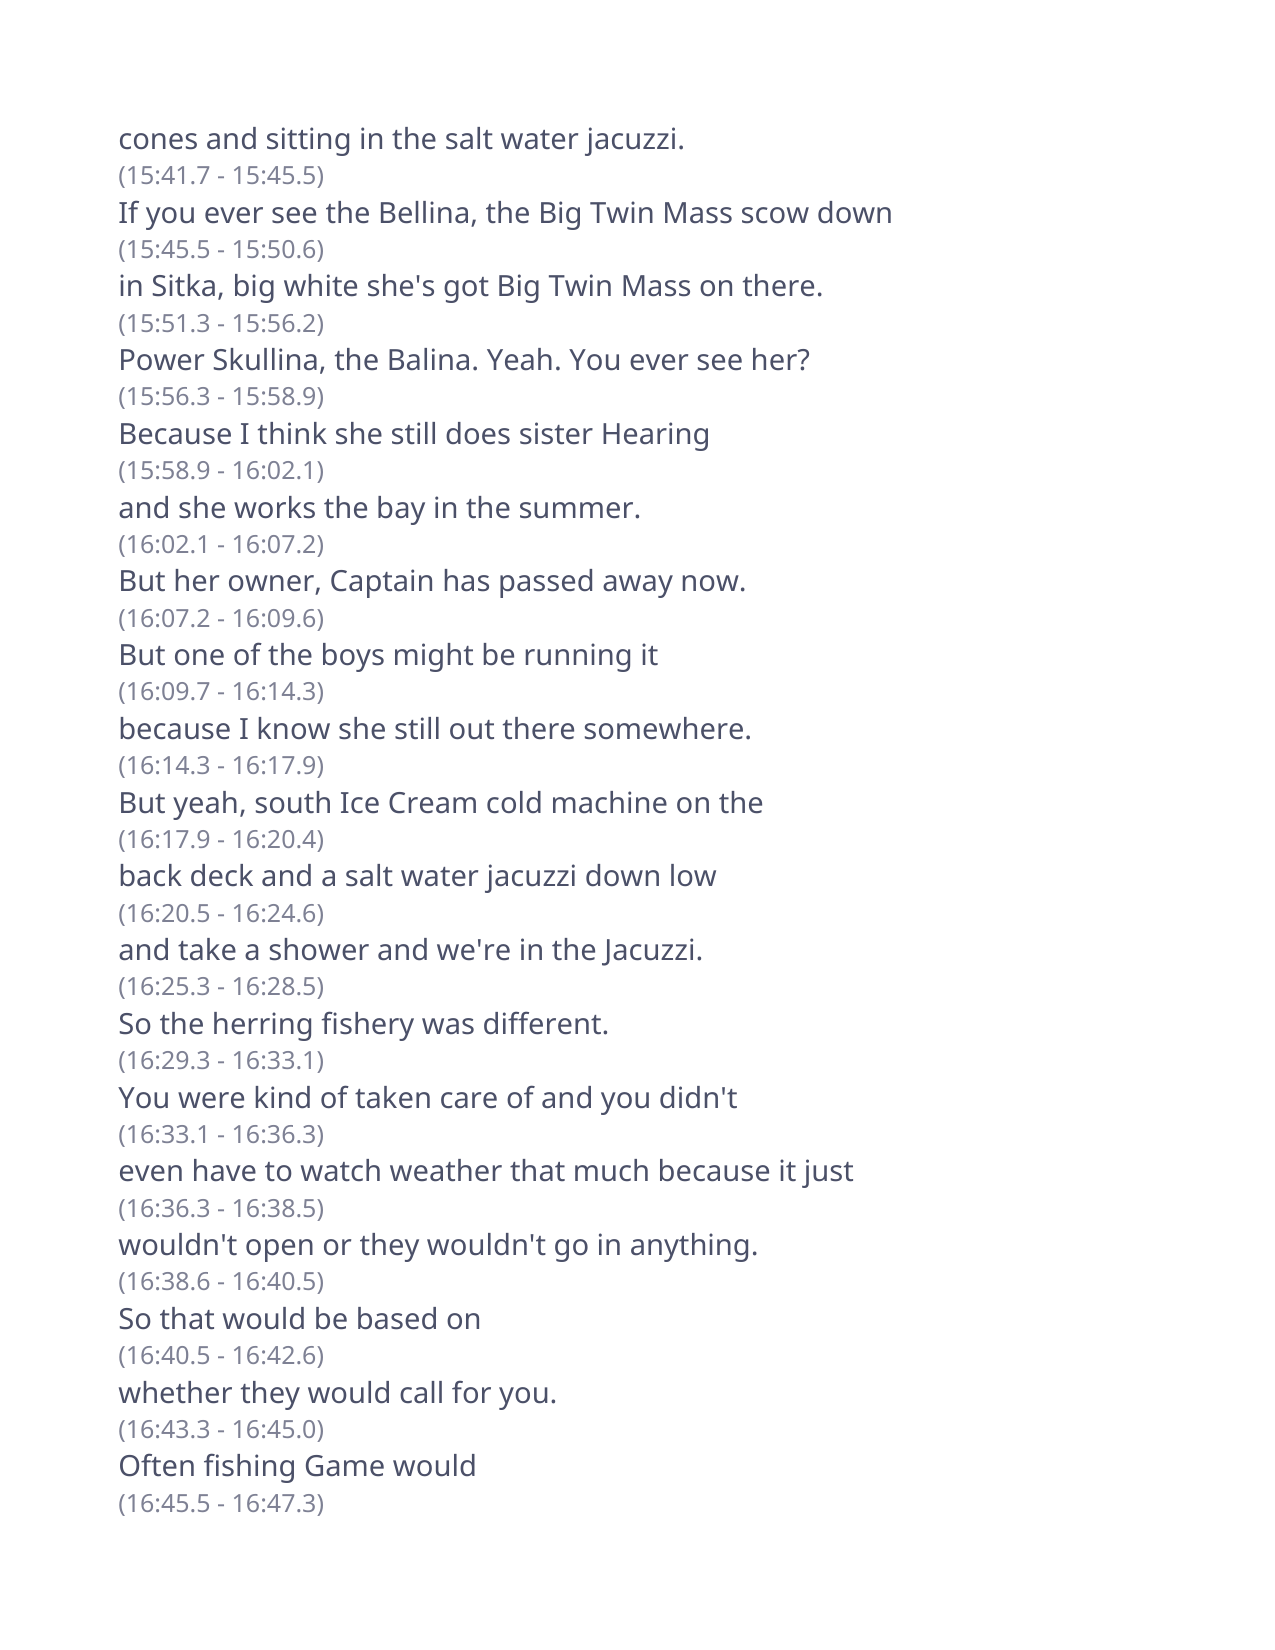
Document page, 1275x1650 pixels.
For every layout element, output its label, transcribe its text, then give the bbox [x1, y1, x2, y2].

text (16:20.5 - 16:24.6) [118, 895, 1157, 929]
text (16:29.3 - 16:33.1) [118, 1043, 1157, 1077]
text You were kind of taken care of and you didn't [118, 1077, 1157, 1117]
text Often fishing Game would [118, 1446, 1157, 1485]
text (16:43.3 - 16:45.0) [118, 1412, 1157, 1446]
text (15:45.5 - 15:50.6) [118, 232, 1157, 266]
text (16:09.7 - 16:14.3) [118, 674, 1157, 708]
text in Sitka, big white she's got Big Twin Mass on there. [118, 266, 1157, 305]
text (15:51.3 - 15:56.2) [118, 305, 1157, 339]
text even have to watch weather that much because it just [118, 1151, 1157, 1190]
text wouldn't open or they wouldn't go in anything. [118, 1224, 1157, 1264]
text (16:25.3 - 16:28.5) [118, 969, 1157, 1003]
text (16:33.1 - 16:36.3) [118, 1117, 1157, 1151]
text So the herring fishery was different. [118, 1003, 1157, 1043]
text (15:41.7 - 15:45.5) [118, 158, 1157, 192]
text (16:45.5 - 16:47.3) [118, 1485, 1157, 1519]
text because I know she still out there somewhere. [118, 708, 1157, 748]
text (16:14.3 - 16:17.9) [118, 748, 1157, 782]
text (15:58.9 - 16:02.1) [118, 453, 1157, 487]
text Because I think she still does sister Hearing [118, 413, 1157, 453]
text (16:38.6 - 16:40.5) [118, 1264, 1157, 1298]
text (16:02.1 - 16:07.2) [118, 527, 1157, 561]
text (16:17.9 - 16:20.4) [118, 822, 1157, 856]
text But yeah, south Ice Cream cold machine on the [118, 782, 1157, 822]
text and take a shower and we're in the Jacuzzi. [118, 929, 1157, 969]
text and she works the bay in the summer. [118, 487, 1157, 527]
text But her owner, Captain has passed away now. [118, 561, 1157, 600]
text But one of the boys might be running it [118, 634, 1157, 674]
text Power Skullina, the Balina. Yeah. You ever see her? [118, 339, 1157, 379]
text If you ever see the Bellina, the Big Twin Mass scow down [118, 192, 1157, 232]
text cones and sitting in the salt water jacuzzi. [118, 118, 1157, 158]
text (15:56.3 - 15:58.9) [118, 379, 1157, 413]
text back deck and a salt water jacuzzi down low [118, 856, 1157, 895]
text (16:36.3 - 16:38.5) [118, 1190, 1157, 1224]
text whether they would call for you. [118, 1372, 1157, 1412]
text So that would be based on [118, 1298, 1157, 1338]
text (16:40.5 - 16:42.6) [118, 1338, 1157, 1372]
text (16:07.2 - 16:09.6) [118, 600, 1157, 634]
